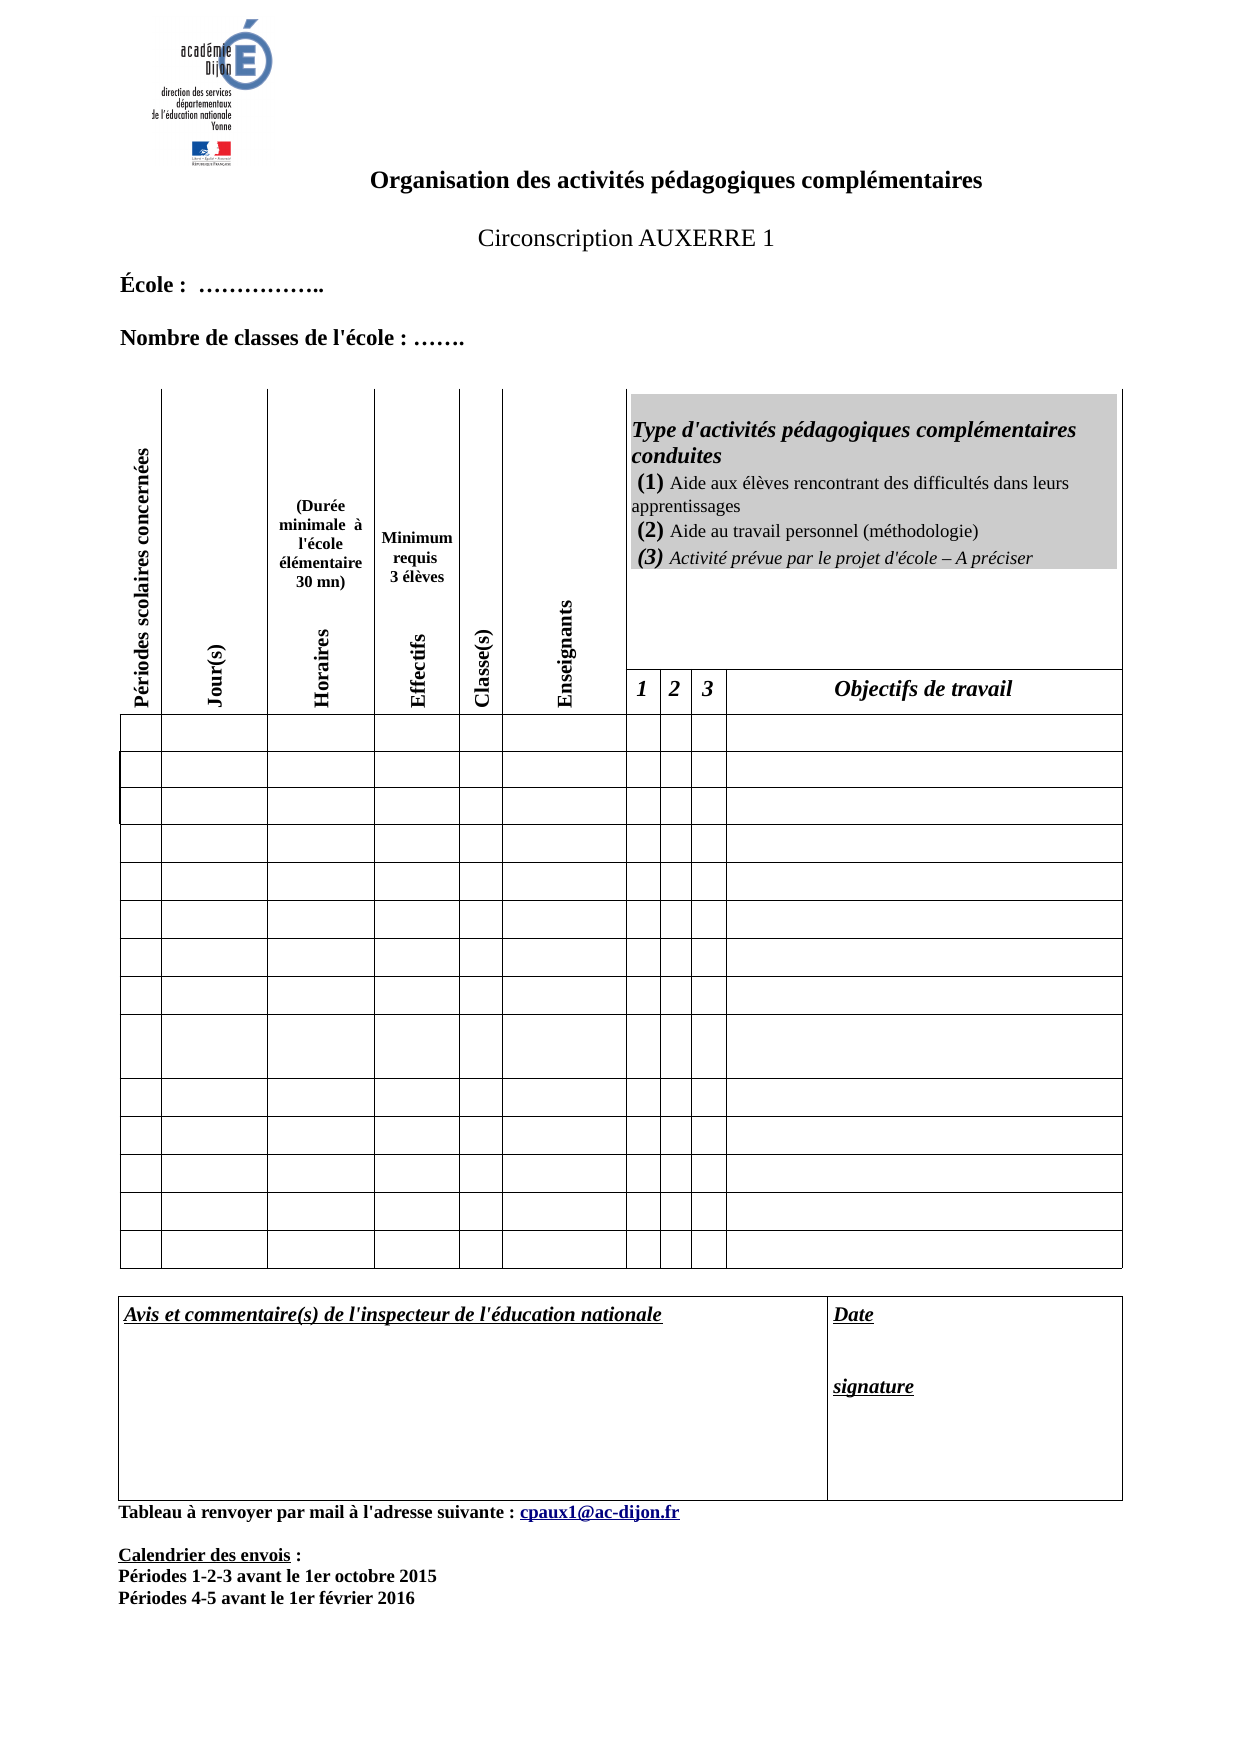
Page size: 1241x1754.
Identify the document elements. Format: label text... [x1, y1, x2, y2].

table_cell [627, 788, 660, 824]
table_cell [627, 1117, 660, 1154]
table_cell [692, 1155, 726, 1192]
text Périodes 4-5 avant le 1er février 2016 [118, 1587, 1122, 1608]
table_cell [121, 715, 161, 751]
table_cell [268, 788, 374, 824]
table_cell Minimum requis 3 élèves Effectifs [375, 389, 459, 714]
table_cell [375, 715, 459, 751]
text Organisation des activités pédagogiques complémentaires [118, 105, 1122, 194]
table_cell [692, 825, 726, 862]
table_cell [375, 939, 459, 976]
table_cell [268, 1155, 374, 1192]
table_cell [727, 977, 1122, 1014]
table_cell [121, 1117, 161, 1154]
table_cell [727, 901, 1122, 938]
table_cell [661, 863, 691, 900]
table_cell [627, 1079, 660, 1116]
table_cell [627, 1155, 660, 1192]
text Périodes 1-2-3 avant le 1er octobre 2015 [118, 1565, 1122, 1587]
table_cell [162, 939, 267, 976]
table_cell [692, 863, 726, 900]
table_cell [162, 901, 267, 938]
table_cell [162, 1231, 267, 1267]
table_cell [460, 825, 502, 862]
table_cell [460, 1155, 502, 1192]
table_cell [121, 752, 161, 787]
table_cell [692, 1117, 726, 1154]
table_cell [661, 901, 691, 938]
table_cell [268, 901, 374, 938]
table_cell [727, 1231, 1122, 1267]
table_cell [121, 1015, 161, 1078]
table_cell [503, 752, 626, 787]
table_cell [375, 977, 459, 1014]
table_cell [268, 939, 374, 976]
table_cell [661, 1079, 691, 1116]
table_cell [661, 1117, 691, 1154]
table_cell [121, 1231, 161, 1267]
table_cell [727, 715, 1122, 751]
table_cell [375, 788, 459, 824]
table_cell [162, 825, 267, 862]
table_header Avis et commentaire(s) de l'inspecteur de l'éducation nationale [119, 1297, 827, 1500]
table_cell [121, 863, 161, 900]
table_cell [375, 863, 459, 900]
table_cell [162, 977, 267, 1014]
text Tableau à renvoyer par mail à l'adresse suivante : cpaux1@ac-dijon.fr [118, 1501, 1122, 1522]
table_cell [627, 715, 660, 751]
table_cell [503, 1117, 626, 1154]
table_cell [692, 1231, 726, 1267]
table_cell [268, 715, 374, 751]
table_cell [627, 977, 660, 1014]
table_cell [121, 1193, 161, 1229]
table_cell 1 [627, 670, 660, 714]
table_cell [121, 977, 161, 1014]
table_cell [460, 715, 502, 751]
table_cell [162, 863, 267, 900]
table_cell [627, 1193, 660, 1229]
table_header École : …………….. Nombre de classes de l'école : ……. [120, 271, 1122, 388]
table_cell [627, 752, 660, 787]
table_cell [460, 977, 502, 1014]
table_cell Jour(s) [162, 389, 267, 714]
table_cell [162, 715, 267, 751]
table_cell [460, 939, 502, 976]
table_cell (Durée minimale à l'école élémentaire 30 mn) Horaires [268, 389, 374, 714]
table_cell [503, 977, 626, 1014]
table_cell [375, 1231, 459, 1267]
table_cell [460, 752, 502, 787]
table_cell [460, 788, 502, 824]
table_cell [661, 825, 691, 862]
table_cell [692, 788, 726, 824]
table_cell [268, 1231, 374, 1267]
table_cell [661, 939, 691, 976]
table_cell [162, 1015, 267, 1078]
table_cell [460, 901, 502, 938]
table_cell [503, 939, 626, 976]
table_cell [162, 1117, 267, 1154]
table_cell [692, 715, 726, 751]
table_cell [727, 1079, 1122, 1116]
table_cell [503, 1155, 626, 1192]
table_cell [121, 788, 161, 824]
table_cell [121, 939, 161, 976]
table_cell [375, 901, 459, 938]
table_cell [375, 1193, 459, 1229]
table_cell [375, 752, 459, 787]
table_cell [162, 1079, 267, 1116]
table_cell [727, 825, 1122, 862]
table_cell [268, 1079, 374, 1116]
table_cell [162, 788, 267, 824]
table_header Date signature [828, 1297, 1122, 1500]
table_cell [121, 1079, 161, 1116]
table_cell [727, 939, 1122, 976]
table_cell [375, 825, 459, 862]
table_cell [692, 977, 726, 1014]
table_cell [460, 1231, 502, 1267]
table_cell [460, 1193, 502, 1229]
table_cell [692, 1193, 726, 1229]
table_cell [661, 1015, 691, 1078]
table_cell [727, 1117, 1122, 1154]
table_cell [503, 863, 626, 900]
table_cell [162, 1193, 267, 1229]
table_cell [661, 752, 691, 787]
table_cell [503, 825, 626, 862]
table_cell [661, 977, 691, 1014]
table_cell [121, 825, 161, 862]
table_cell [375, 1155, 459, 1192]
table_cell [460, 1079, 502, 1116]
table_cell [627, 939, 660, 976]
table_cell [661, 1231, 691, 1267]
table_cell [503, 1015, 626, 1078]
table_cell [268, 1117, 374, 1154]
text Circonscription AUXERRE 1 [118, 223, 1122, 252]
table_cell [121, 901, 161, 938]
table_cell [503, 788, 626, 824]
table_cell [268, 1015, 374, 1078]
table_cell [460, 1117, 502, 1154]
table_cell [727, 1015, 1122, 1078]
table_cell [268, 863, 374, 900]
table_cell [692, 752, 726, 787]
picture [152, 16, 275, 166]
table_cell [661, 1193, 691, 1229]
table_cell 3 [692, 670, 726, 714]
table_cell [627, 863, 660, 900]
table_cell [375, 1015, 459, 1078]
table_cell [268, 825, 374, 862]
text Calendrier des envois : [118, 1544, 1122, 1565]
table_cell [661, 788, 691, 824]
table_cell [503, 1231, 626, 1267]
table_cell [727, 863, 1122, 900]
table_cell [727, 752, 1122, 787]
table_cell Type d'activités pédagogiques complémentaires conduites (1) Aide aux élèves rencontrant des difficultés dans leurs apprentissages (2) Aide au travail personnel (méthodologie) (3) Activité prévue par le projet d'école – A préciser [627, 389, 1122, 669]
table_cell [692, 1015, 726, 1078]
table_cell [627, 901, 660, 938]
table_cell [503, 901, 626, 938]
table_cell [162, 752, 267, 787]
table_cell [661, 715, 691, 751]
table_cell [692, 1079, 726, 1116]
table_cell Classe(s) [460, 389, 502, 714]
table_cell [268, 977, 374, 1014]
table_cell Périodes scolaires concernées [120, 389, 161, 714]
table_cell [503, 715, 626, 751]
table_cell [460, 863, 502, 900]
table_cell Enseignants [503, 389, 626, 714]
table_cell 2 [661, 670, 691, 714]
table_cell Objectifs de travail [727, 670, 1122, 714]
table_cell [121, 1155, 161, 1192]
table_cell [727, 788, 1122, 824]
table_cell [503, 1079, 626, 1116]
table_cell [162, 1155, 267, 1192]
table_cell [727, 1155, 1122, 1192]
table_cell [627, 825, 660, 862]
table_cell [460, 1015, 502, 1078]
table_cell [375, 1079, 459, 1116]
table_cell [268, 752, 374, 787]
table_cell [727, 1193, 1122, 1229]
table_cell [375, 1117, 459, 1154]
table_cell [692, 901, 726, 938]
table_cell [627, 1231, 660, 1267]
table_cell [627, 1015, 660, 1078]
table_cell [661, 1155, 691, 1192]
table_cell [268, 1193, 374, 1229]
table_cell [503, 1193, 626, 1229]
table_cell [692, 939, 726, 976]
